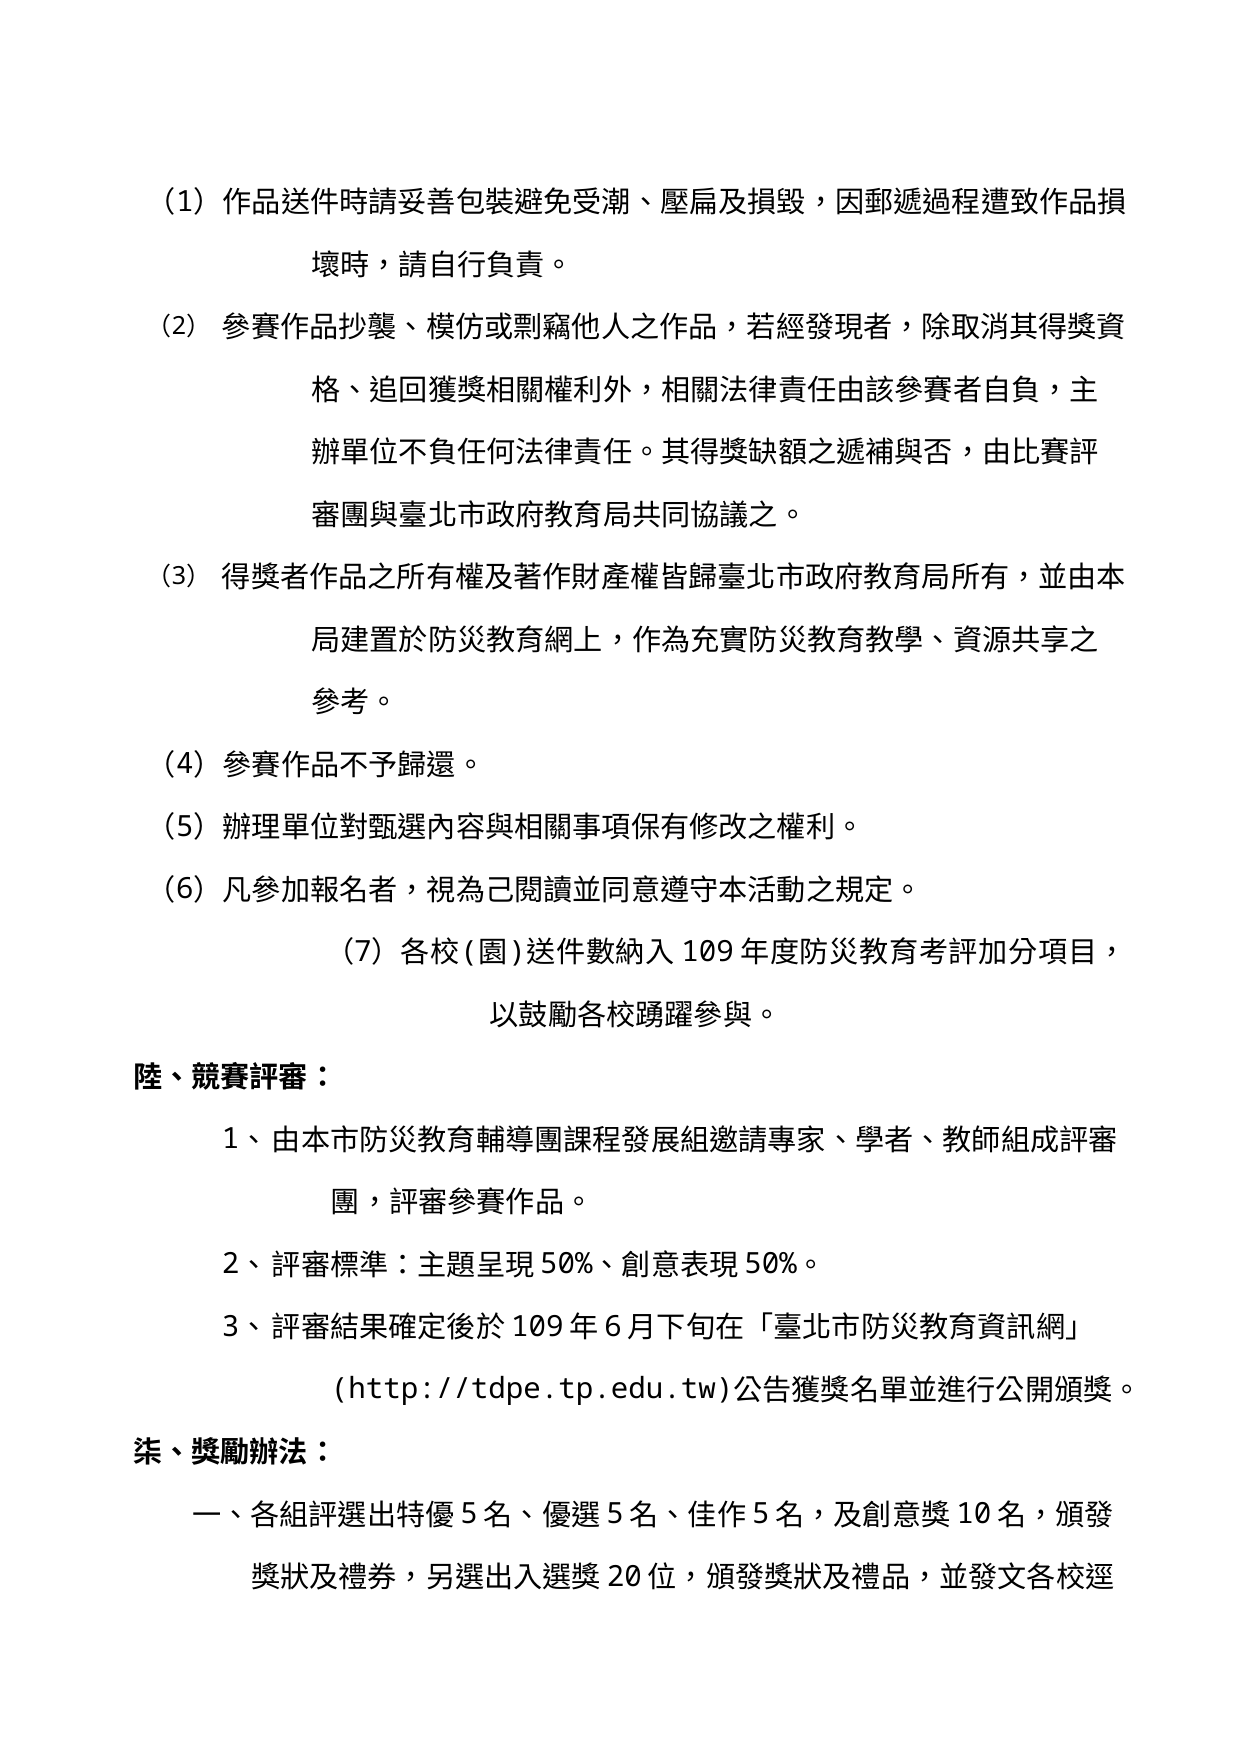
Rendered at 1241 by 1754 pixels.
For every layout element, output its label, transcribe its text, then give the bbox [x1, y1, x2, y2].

list 作品送件時請妥善包裝避免受潮、壓扁及損毀，因郵遞過程遭致作品損壞時，請自行負責。 [147, 158, 1128, 283]
list 由本市防災教育輔導團課程發展組邀請專家、學者、教師組成評審團，評審參賽作品。 [222, 1096, 1128, 1221]
list 得獎者作品之所有權及著作財產權皆歸臺北市政府教育局所有，並由本局建置於防災教育網上，作為充實防災教育教學、資源共享之參考。 [147, 533, 1128, 721]
list 評審標準：主題呈現50%、創意表現50%。 [222, 1221, 1128, 1283]
list 評審結果確定後於109年6月下旬在「臺北市防災教育資訊網」(http://tdpe.tp.edu.tw)公告獲獎名單並進行公開頒獎。 [222, 1283, 1128, 1408]
text 陸、競賽評審： [133, 1033, 1128, 1096]
list 凡參加報名者，視為己閱讀並同意遵守本活動之規定。 [147, 846, 1128, 908]
list 辦理單位對甄選內容與相關事項保有修改之權利。 [147, 783, 1128, 846]
list 各校(園)送件數納入109年度防災教育考評加分項目，以鼓勵各校踴躍參與。 [325, 908, 1128, 1033]
list 參賽作品抄襲、模仿或剽竊他人之作品，若經發現者，除取消其得獎資格、追回獲獎相關權利外，相關法律責任由該參賽者自負，主辦單位不負任何法律責任。其得獎缺額之遞補與否，由比賽評審團與臺北市政府教育局共同協議之。 [147, 283, 1128, 533]
list 參賽作品不予歸還。 [147, 721, 1128, 783]
text 一、各組評選出特優5名、優選5名、佳作5名，及創意獎10名，頒發獎狀及禮券，另選出入選獎20位，頒發獎狀及禮品，並發文各校逕 [192, 1471, 1128, 1596]
text 柒、獎勵辦法： [133, 1408, 1128, 1471]
